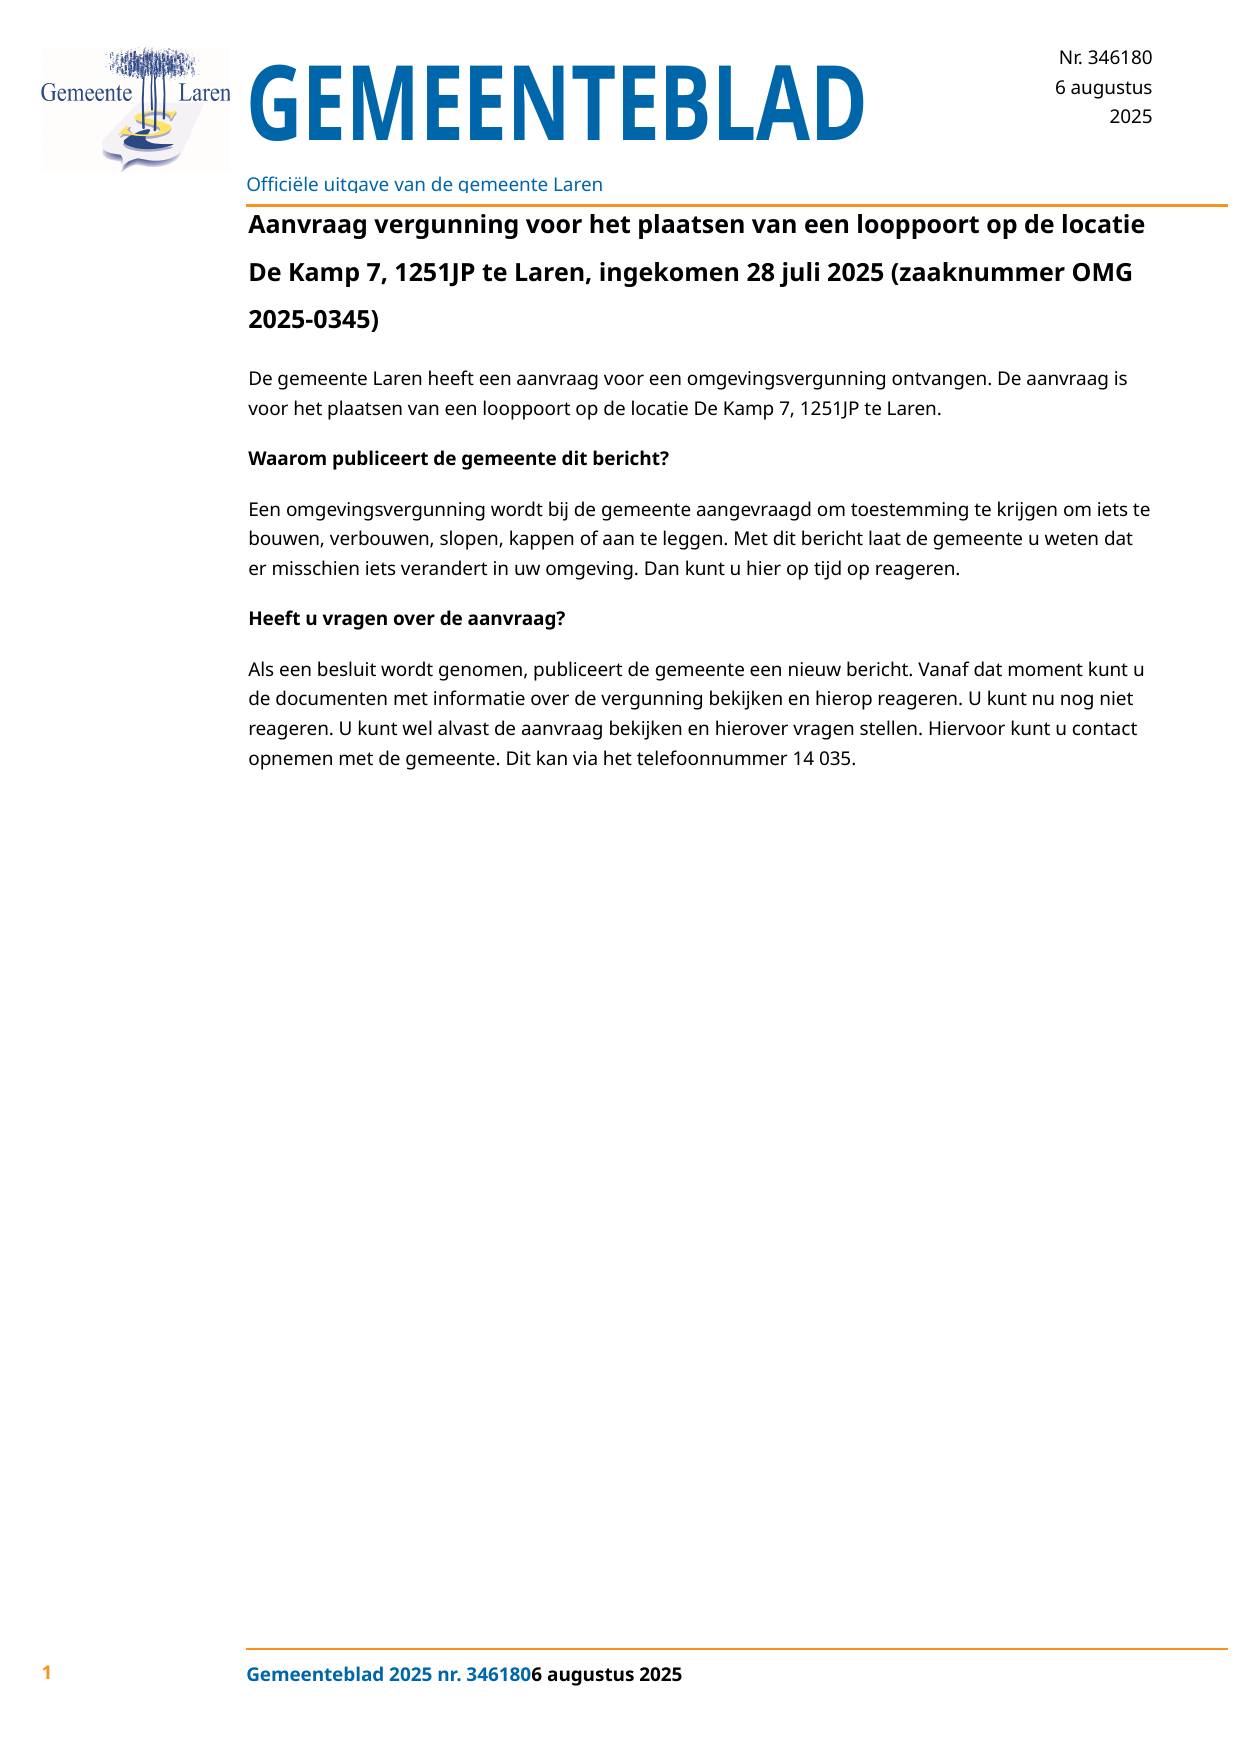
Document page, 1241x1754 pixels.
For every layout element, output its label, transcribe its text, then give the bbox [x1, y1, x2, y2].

text Een omgevingsvergunning wordt bij de gemeente aangevraagd om toestemming te krijgen om iets te bouwen, verbouwen, slopen, kappen of aan te leggen. Met dit bericht laat de gemeente u weten dat er misschien iets verandert in uw omgeving. Dan kunt u hier op tijd op reageren. [248, 496, 1152, 581]
text Aanvraag vergunning voor het plaatsen van een looppoort op de locatie De Kamp 7, 1251JP te Laren, ingekomen 28 juli 2025 (zaaknummer OMG 2025-0345) [248, 207, 1152, 336]
text Als een besluit wordt genomen, publiceert de gemeente een nieuw bericht. Vanaf dat moment kunt u de documenten met informatie over de vergunning bekijken en hierop reageren. U kunt nu nog niet reageren. U kunt wel alvast de aanvraag bekijken en hierover vragen stellen. Hiervoor kunt u contact opnemen met de gemeente. Dit kan via het telefoonnummer 14 035. [248, 656, 1152, 770]
picture [41, 47, 231, 172]
text Waarom publiceert de gemeente dit bericht? [248, 446, 1152, 471]
text De gemeente Laren heeft een aanvraag voor een omgevingsvergunning ontvangen. De aanvraag is voor het plaatsen van een looppoort op de locatie De Kamp 7, 1251JP te Laren. [248, 366, 1152, 421]
text Heeft u vragen over de aanvraag? [248, 606, 1152, 631]
